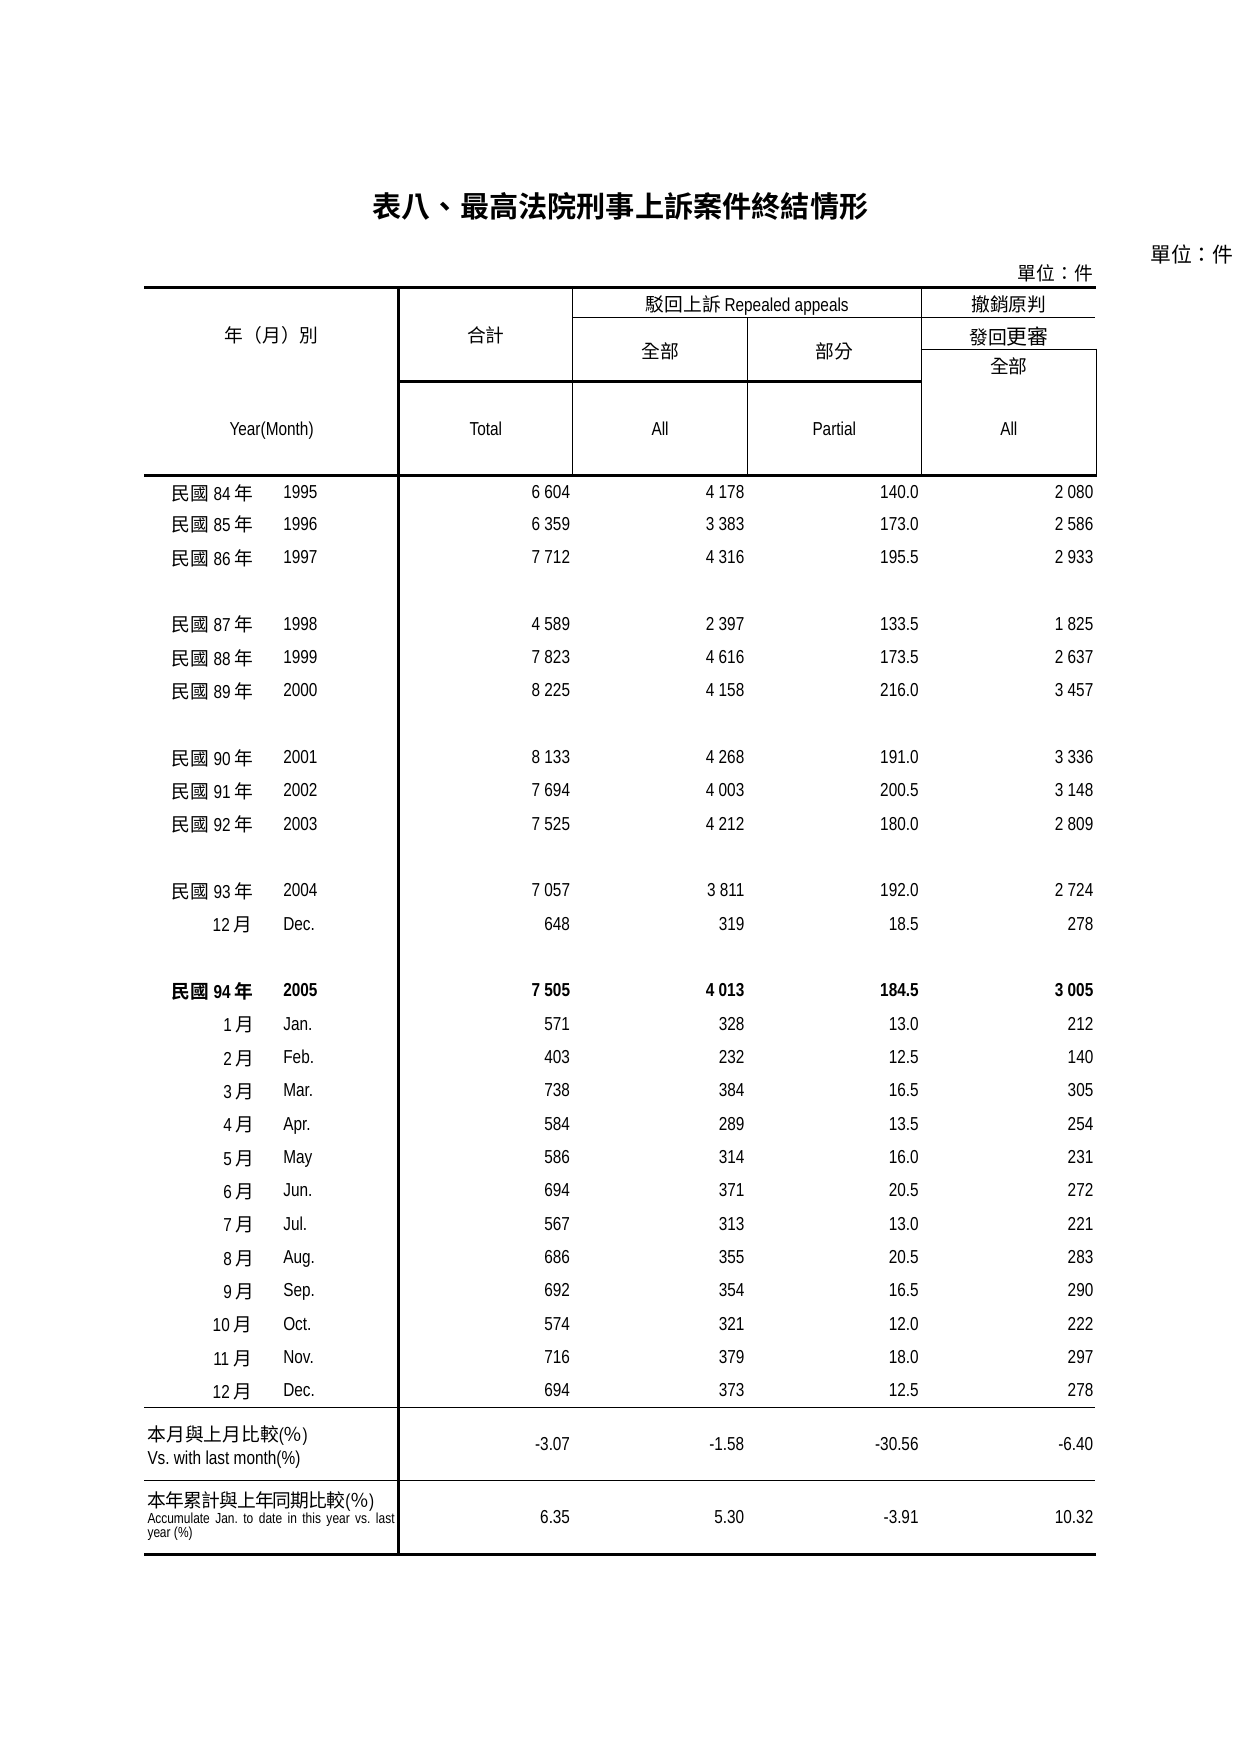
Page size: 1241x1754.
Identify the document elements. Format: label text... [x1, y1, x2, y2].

table_cell 2月 [144, 1040, 280, 1073]
table_cell 全部 [922, 350, 1096, 380]
table_cell [747, 940, 921, 973]
table_cell -3.91 [747, 1481, 921, 1553]
table_cell 7 712 [400, 540, 573, 573]
text [1150, 231, 1240, 239]
table_cell 4 003 [573, 774, 747, 807]
table_cell 4 212 [573, 807, 747, 840]
table_cell 4 013 [573, 974, 747, 1007]
table_cell 1 825 [921, 607, 1096, 640]
table_cell [921, 707, 1096, 740]
table_cell 373 [573, 1374, 747, 1407]
table_cell 2 637 [921, 640, 1096, 673]
table_cell 發回更審 [922, 317, 1096, 348]
table_cell 20.5 [747, 1174, 921, 1207]
table_cell 8 133 [400, 740, 573, 773]
table_cell 403 [400, 1040, 573, 1073]
table_cell 7 525 [400, 807, 573, 840]
table_cell 694 [400, 1374, 573, 1407]
table_cell 686 [400, 1240, 573, 1273]
table_cell 12月 [144, 1374, 280, 1407]
table_cell -3.07 [400, 1408, 573, 1480]
table_cell [573, 940, 747, 973]
table_cell 7 694 [400, 774, 573, 807]
table_cell 5月 [144, 1140, 280, 1173]
table_cell 3 811 [573, 874, 747, 907]
table_cell 571 [400, 1007, 573, 1040]
table_cell 8 225 [400, 674, 573, 707]
table_cell 4 178 [573, 477, 747, 507]
table_cell 384 [573, 1074, 747, 1107]
table_cell 221 [921, 1207, 1096, 1240]
table_cell 1997 [280, 540, 397, 573]
table_cell 7 505 [400, 974, 573, 1007]
table_cell 1月 [144, 1007, 280, 1040]
table_cell 716 [400, 1340, 573, 1373]
table_header 合計 [400, 289, 572, 380]
table_cell 173.5 [747, 640, 921, 673]
table_cell 民國 85年 [144, 507, 280, 540]
table_cell 2 724 [921, 874, 1096, 907]
table_cell 140 [921, 1040, 1096, 1073]
table_cell 290 [921, 1274, 1096, 1307]
table_cell 10.32 [921, 1480, 1096, 1553]
table_cell 2003 [280, 807, 397, 840]
table_cell 3 336 [921, 740, 1096, 773]
table_cell Mar. [280, 1074, 397, 1107]
table_cell 4 316 [573, 540, 747, 573]
table_cell 4 158 [573, 674, 747, 707]
table_cell 7月 [144, 1207, 280, 1240]
table_cell [573, 574, 747, 607]
table_cell 192.0 [747, 874, 921, 907]
table_cell 10月 [144, 1307, 280, 1340]
table_cell 16.0 [747, 1140, 921, 1173]
table_cell 1999 [280, 640, 397, 673]
table_cell Partial [748, 383, 921, 473]
table_cell 12月 [144, 907, 280, 940]
table_cell May [280, 1140, 397, 1173]
table_cell [400, 940, 573, 973]
table_cell 民國 86年 [144, 540, 280, 573]
table_header 年（月）別 [144, 289, 397, 380]
table_cell 7 823 [400, 640, 573, 673]
table_cell [921, 574, 1096, 607]
table_cell 371 [573, 1174, 747, 1207]
table_cell 2005 [280, 974, 397, 1007]
table_cell 328 [573, 1007, 747, 1040]
table_cell 7 057 [400, 874, 573, 907]
table_cell [280, 574, 397, 607]
table_cell [144, 574, 280, 607]
table_cell 379 [573, 1340, 747, 1373]
table_cell Dec. [280, 1374, 397, 1407]
table_cell 4 589 [400, 607, 573, 640]
table_cell 民國 92年 [144, 807, 280, 840]
table_cell 3 148 [921, 774, 1096, 807]
table_cell 12.0 [747, 1307, 921, 1340]
table_cell Jan. [280, 1007, 397, 1040]
table_cell 本年累計與上年同期比較(％) Accumulate Jan. to date in this year vs. last year (%) [144, 1481, 397, 1553]
table_cell 3 383 [573, 507, 747, 540]
table_cell [280, 707, 397, 740]
table_cell 民國 93年 [144, 874, 280, 907]
table_cell Oct. [280, 1307, 397, 1340]
table_cell 13.5 [747, 1107, 921, 1140]
table_cell 278 [921, 907, 1096, 940]
table_cell 216.0 [747, 674, 921, 707]
table_cell 16.5 [747, 1074, 921, 1107]
table_cell Sep. [280, 1274, 397, 1307]
table_cell [573, 707, 747, 740]
text 表八、最高法院刑事上訴案件終結情形 [148, 183, 1092, 225]
table_cell 313 [573, 1207, 747, 1240]
table_cell 297 [921, 1340, 1096, 1373]
table_cell [144, 840, 280, 873]
table_cell 6.35 [400, 1481, 573, 1553]
table_cell Dec. [280, 907, 397, 940]
table_cell 314 [573, 1140, 747, 1173]
table_cell 272 [921, 1174, 1096, 1207]
table_cell [573, 840, 747, 873]
table_cell 195.5 [747, 540, 921, 573]
table_cell 4 616 [573, 640, 747, 673]
table_cell 9月 [144, 1274, 280, 1307]
table_cell 254 [921, 1107, 1096, 1140]
table_cell 212 [921, 1007, 1096, 1040]
table_cell 133.5 [747, 607, 921, 640]
table_cell 586 [400, 1140, 573, 1173]
table_cell [144, 940, 280, 973]
table_cell Total [400, 383, 572, 473]
table_cell [921, 940, 1096, 973]
table_cell 部分 [748, 318, 921, 380]
table_cell 民國 84年 [144, 477, 280, 507]
table_cell [400, 707, 573, 740]
table_cell -1.58 [573, 1408, 747, 1480]
table_cell 4 268 [573, 740, 747, 773]
table_cell 191.0 [747, 740, 921, 773]
table_cell 8月 [144, 1240, 280, 1273]
table_cell 354 [573, 1274, 747, 1307]
table_cell 692 [400, 1274, 573, 1307]
table_cell 355 [573, 1240, 747, 1273]
table_header 撤銷原判 [922, 289, 1096, 317]
table_cell 12.5 [747, 1040, 921, 1073]
table_cell 278 [921, 1374, 1096, 1407]
table_cell Jun. [280, 1174, 397, 1207]
table_cell [400, 840, 573, 873]
table_cell 2 809 [921, 807, 1096, 840]
table_cell 283 [921, 1240, 1096, 1273]
text 單位：件 [1150, 239, 1240, 264]
table_cell 648 [400, 907, 573, 940]
table_cell 2 586 [921, 507, 1096, 540]
table_cell Jul. [280, 1207, 397, 1240]
table_cell 12.5 [747, 1374, 921, 1407]
table_cell 694 [400, 1174, 573, 1207]
table_cell [747, 707, 921, 740]
table_cell 289 [573, 1107, 747, 1140]
table_cell Nov. [280, 1340, 397, 1373]
table_cell 574 [400, 1307, 573, 1340]
table_cell [280, 940, 397, 973]
table_cell 6 604 [400, 477, 573, 507]
table_cell 20.5 [747, 1240, 921, 1273]
table_cell [400, 574, 573, 607]
table_cell [280, 840, 397, 873]
table_cell 全部 [573, 318, 747, 380]
table_cell 584 [400, 1107, 573, 1140]
table_cell 3 457 [921, 674, 1096, 707]
table_cell 2 933 [921, 540, 1096, 573]
table_cell 1998 [280, 607, 397, 640]
table_cell Aug. [280, 1240, 397, 1273]
text 單位：件 [148, 259, 1092, 286]
table_cell 18.0 [747, 1340, 921, 1373]
table_cell -6.40 [921, 1407, 1096, 1480]
table_cell Apr. [280, 1107, 397, 1140]
table_cell 200.5 [747, 774, 921, 807]
table_cell Feb. [280, 1040, 397, 1073]
table_cell 民國 94年 [144, 974, 280, 1007]
table_cell 173.0 [747, 507, 921, 540]
table_cell 11月 [144, 1340, 280, 1373]
table_cell 2000 [280, 674, 397, 707]
table_cell Year(Month) [144, 380, 397, 473]
table_cell 民國 90年 [144, 740, 280, 773]
table_cell [144, 707, 280, 740]
table_cell 2 080 [921, 477, 1096, 507]
table_cell All [573, 383, 747, 473]
table_cell 2 397 [573, 607, 747, 640]
table_cell [747, 574, 921, 607]
table_cell 2004 [280, 874, 397, 907]
table_cell 本月與上月比較(％) Vs. with last month(%) [144, 1408, 397, 1480]
table_cell 180.0 [747, 807, 921, 840]
table_cell 184.5 [747, 974, 921, 1007]
table_cell 231 [921, 1140, 1096, 1173]
table_cell 321 [573, 1307, 747, 1340]
text [1150, 264, 1240, 271]
table_cell [921, 840, 1096, 873]
table_cell 18.5 [747, 907, 921, 940]
table_cell 民國 91年 [144, 774, 280, 807]
table_cell 16.5 [747, 1274, 921, 1307]
table_cell 民國 89年 [144, 674, 280, 707]
table_cell 1996 [280, 507, 397, 540]
table_cell 1995 [280, 477, 397, 507]
table_cell 3 005 [921, 974, 1096, 1007]
table_cell 13.0 [747, 1007, 921, 1040]
table_cell 305 [921, 1074, 1096, 1107]
table_cell 232 [573, 1040, 747, 1073]
table_cell 319 [573, 907, 747, 940]
table_cell 13.0 [747, 1207, 921, 1240]
table_cell 738 [400, 1074, 573, 1107]
table_cell 5.30 [573, 1481, 747, 1553]
table_cell 民國 88年 [144, 640, 280, 673]
table_cell 2002 [280, 774, 397, 807]
table_cell -30.56 [747, 1408, 921, 1480]
table_cell 222 [921, 1307, 1096, 1340]
table_cell [747, 840, 921, 873]
table_cell 3月 [144, 1074, 280, 1107]
table_cell 6 359 [400, 507, 573, 540]
table_cell 民國 87年 [144, 607, 280, 640]
table_header 駁回上訴Repealed appeals [573, 289, 921, 317]
table_cell 2001 [280, 740, 397, 773]
table_cell 6月 [144, 1174, 280, 1207]
table_cell 567 [400, 1207, 573, 1240]
table_cell 4月 [144, 1107, 280, 1140]
table_cell All [922, 380, 1096, 473]
table_cell 140.0 [747, 477, 921, 507]
